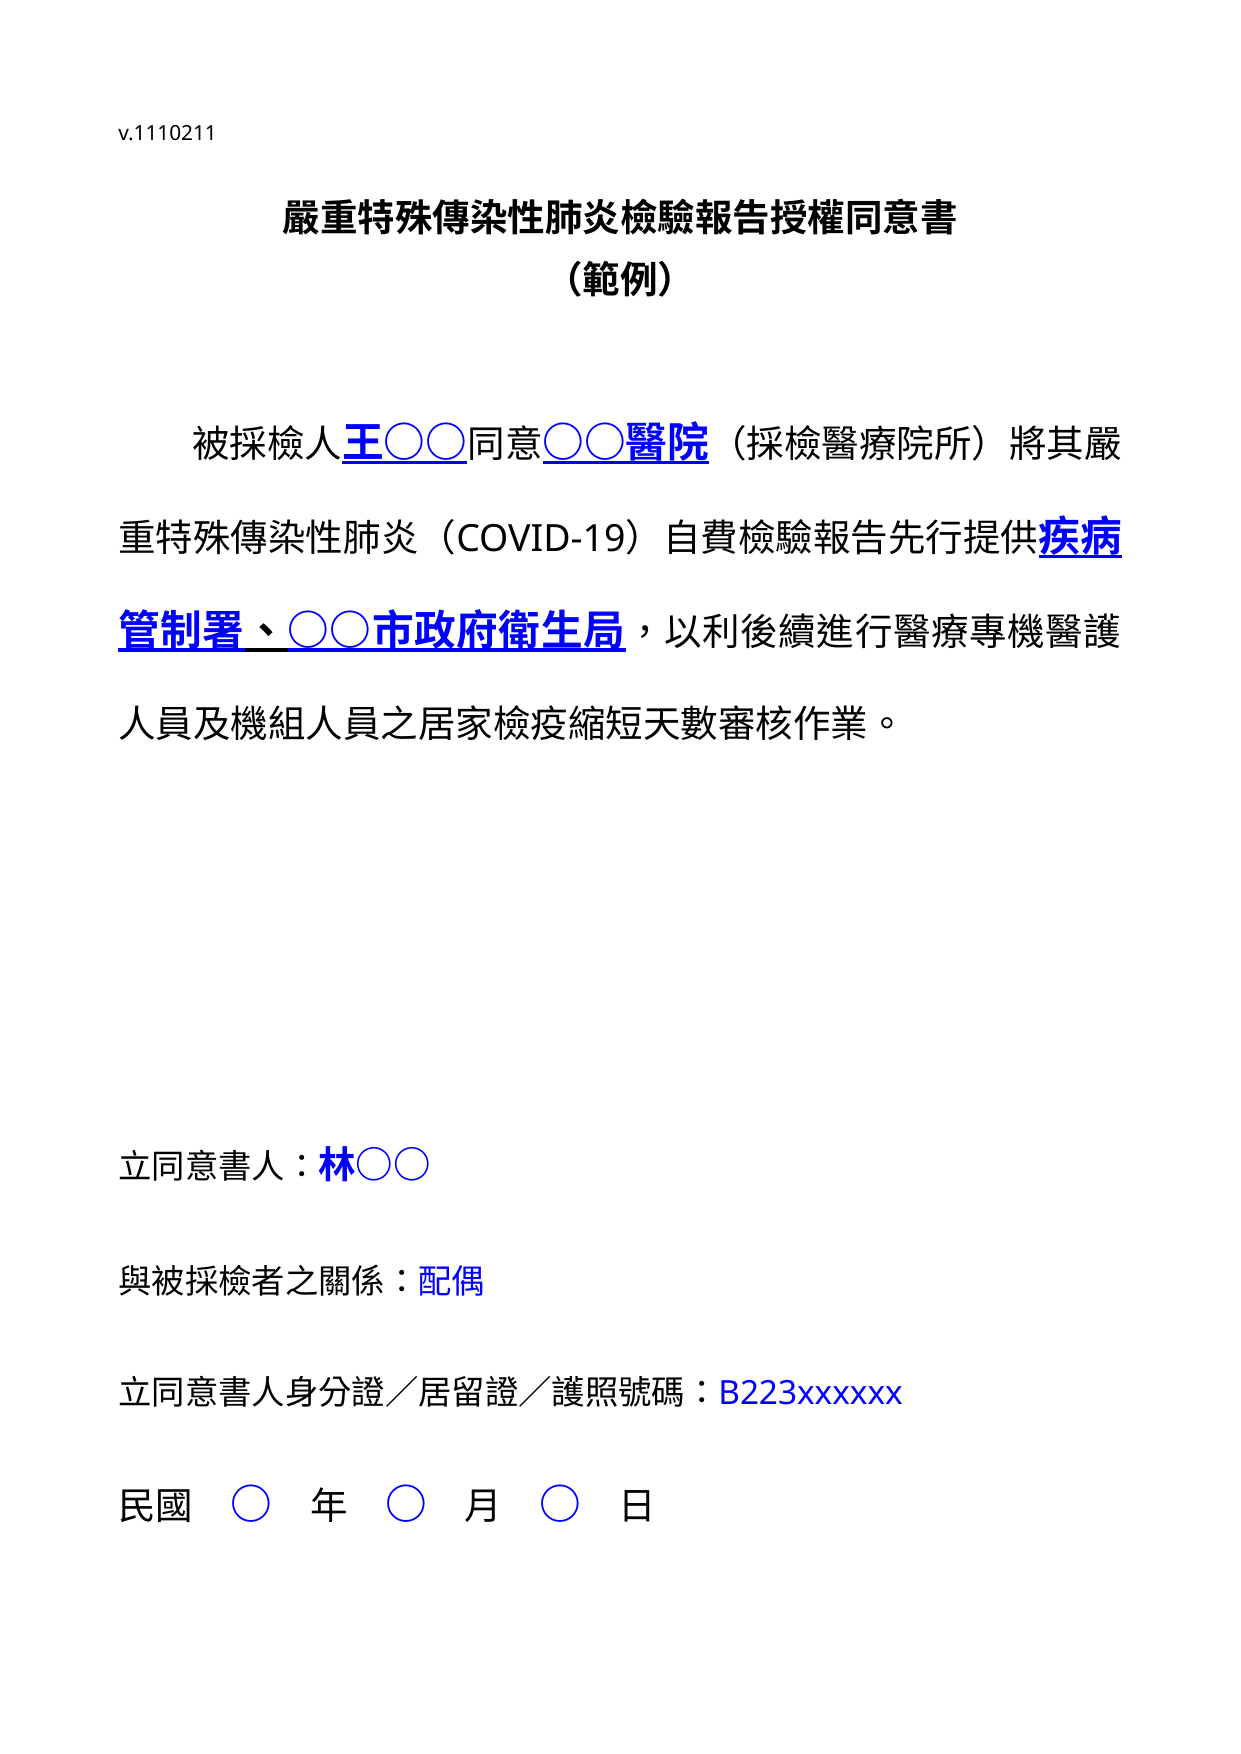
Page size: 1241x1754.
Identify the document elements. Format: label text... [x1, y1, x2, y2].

text 民國 ○ 年 ○ 月 ○ 日 [118, 1459, 1122, 1522]
text 嚴重特殊傳染性肺炎檢驗報告授權同意書 [118, 173, 1122, 235]
text 與被採檢者之關係：配偶 [118, 1238, 1122, 1300]
text 立同意書人身分證／居留證／護照號碼：B223xxxxxx [118, 1348, 1122, 1411]
text 被採檢人王○○同意○○醫院（採檢醫療院所）將其嚴重特殊傳染性肺炎（COVID-19）自費檢驗報告先行提供疾病管制署、○○市政府衛生局，以利後續進行醫療專機醫護人員及機組人員之居家檢疫縮短天數審核作業。 [118, 398, 1122, 742]
text （範例） [118, 235, 1122, 298]
text 立同意書人：林○○ [118, 1121, 1122, 1183]
